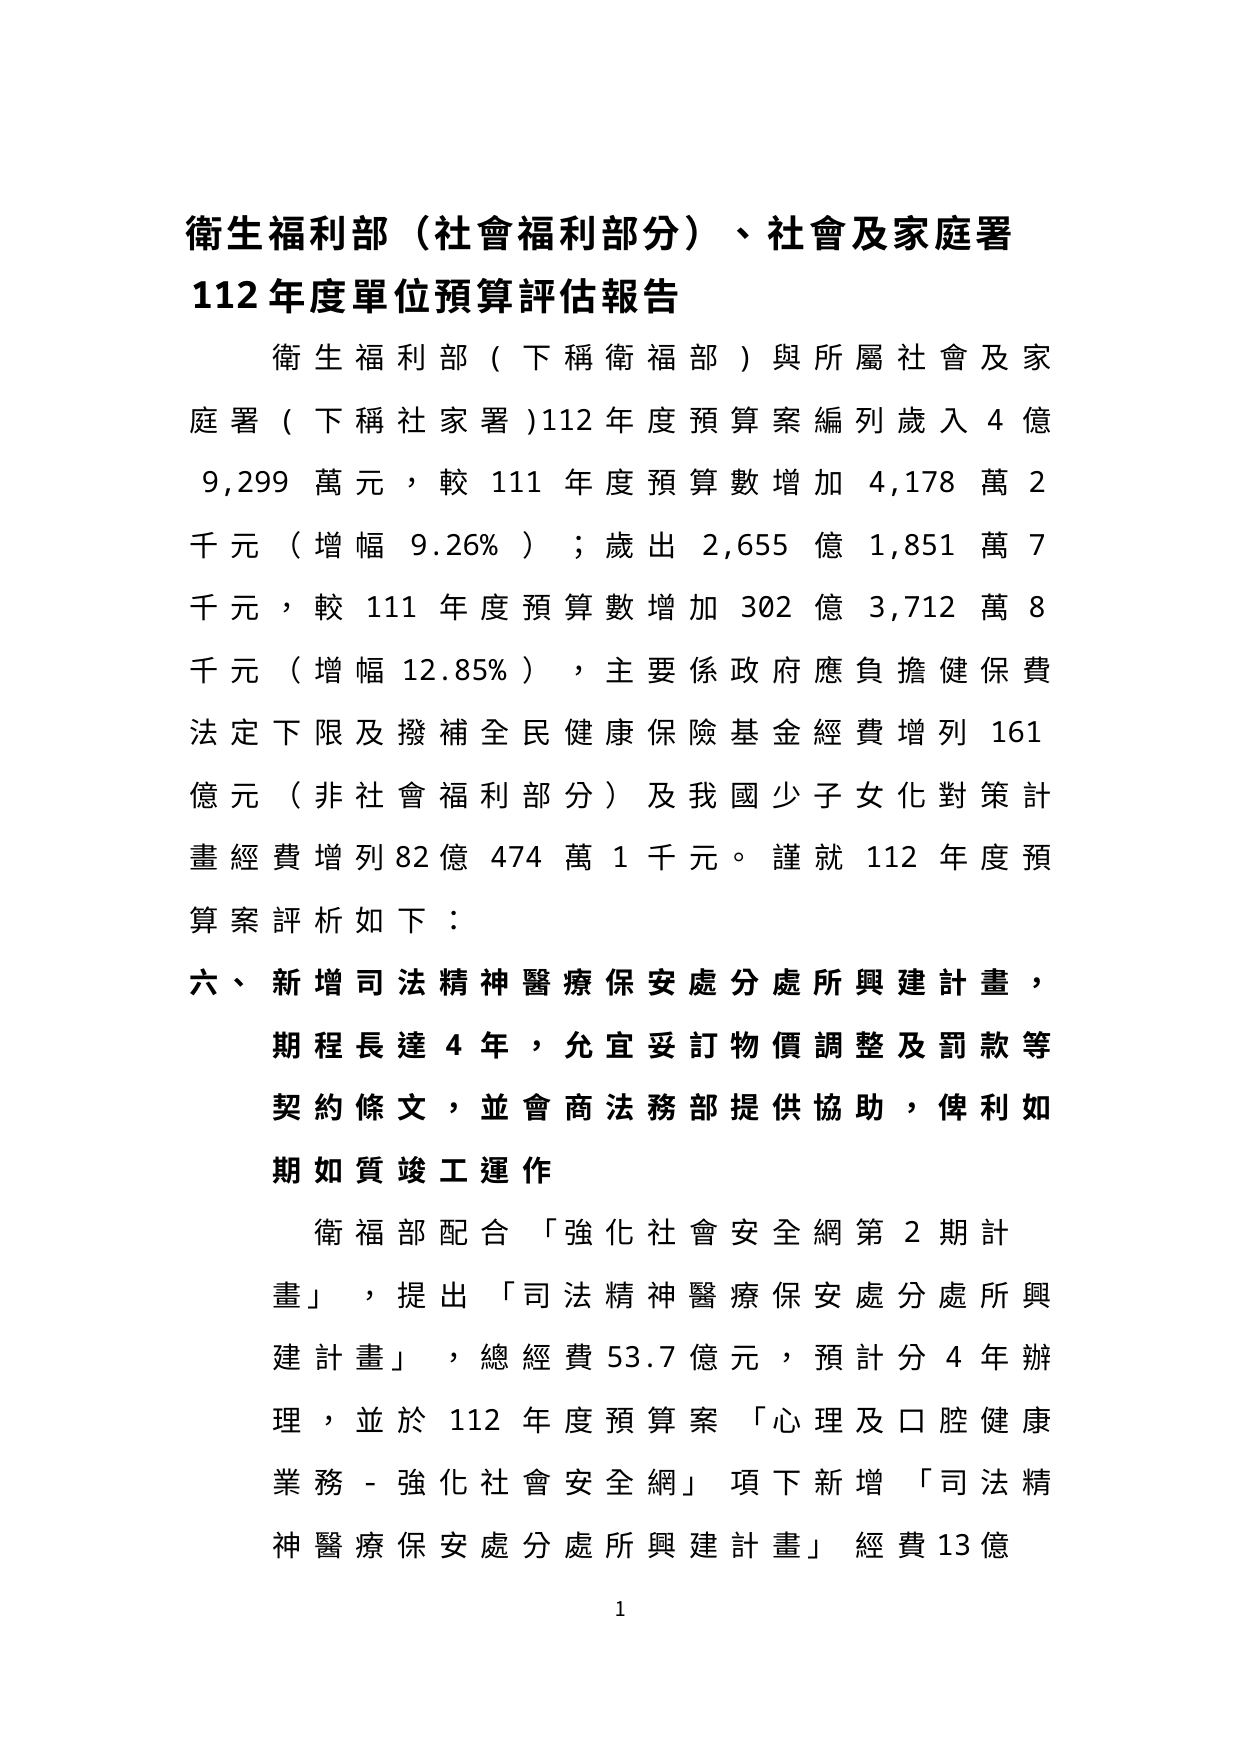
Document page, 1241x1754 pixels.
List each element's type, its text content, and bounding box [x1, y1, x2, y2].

text 衛生福利部（社會福利部分）、社會及家庭署112年度單位預算評估報告 [183, 189, 1058, 314]
text 衛生福利部(下稱衛福部)與所屬社會及家庭署(下稱社家署)112年度預算案編列歲入4億9,299萬元，較111年度預算數增加4,178萬2千元（增幅9.26%）；歲出2,655億1,851萬7千元，較111年度預算數增加302億3,712萬8千元（增幅12.85%），主要係政府應負擔健保費法定下限及撥補全民健康保險基金經費增列161億元（非社會福利部分）及我國少子女化對策計畫經費增列82億474萬1千元。謹就112年度預算案評析如下： [183, 314, 1058, 939]
text 六、新增司法精神醫療保安處分處所興建計畫，期程長達4年，允宜妥訂物價調整及罰款等契約條文，並會商法務部提供協助，俾利如期如質竣工運作 [183, 939, 1058, 1189]
text 衛福部配合「強化社會安全網第2期計畫」，提出「司法精神醫療保安處分處所興建計畫」，總經費53.7億元，預計分4年辦理，並於112年度預算案「心理及口腔健康業務-強化社會安全網」項下新增「司法精神醫療保安處分處所興建計畫」經費13億 [242, 1189, 1058, 1564]
